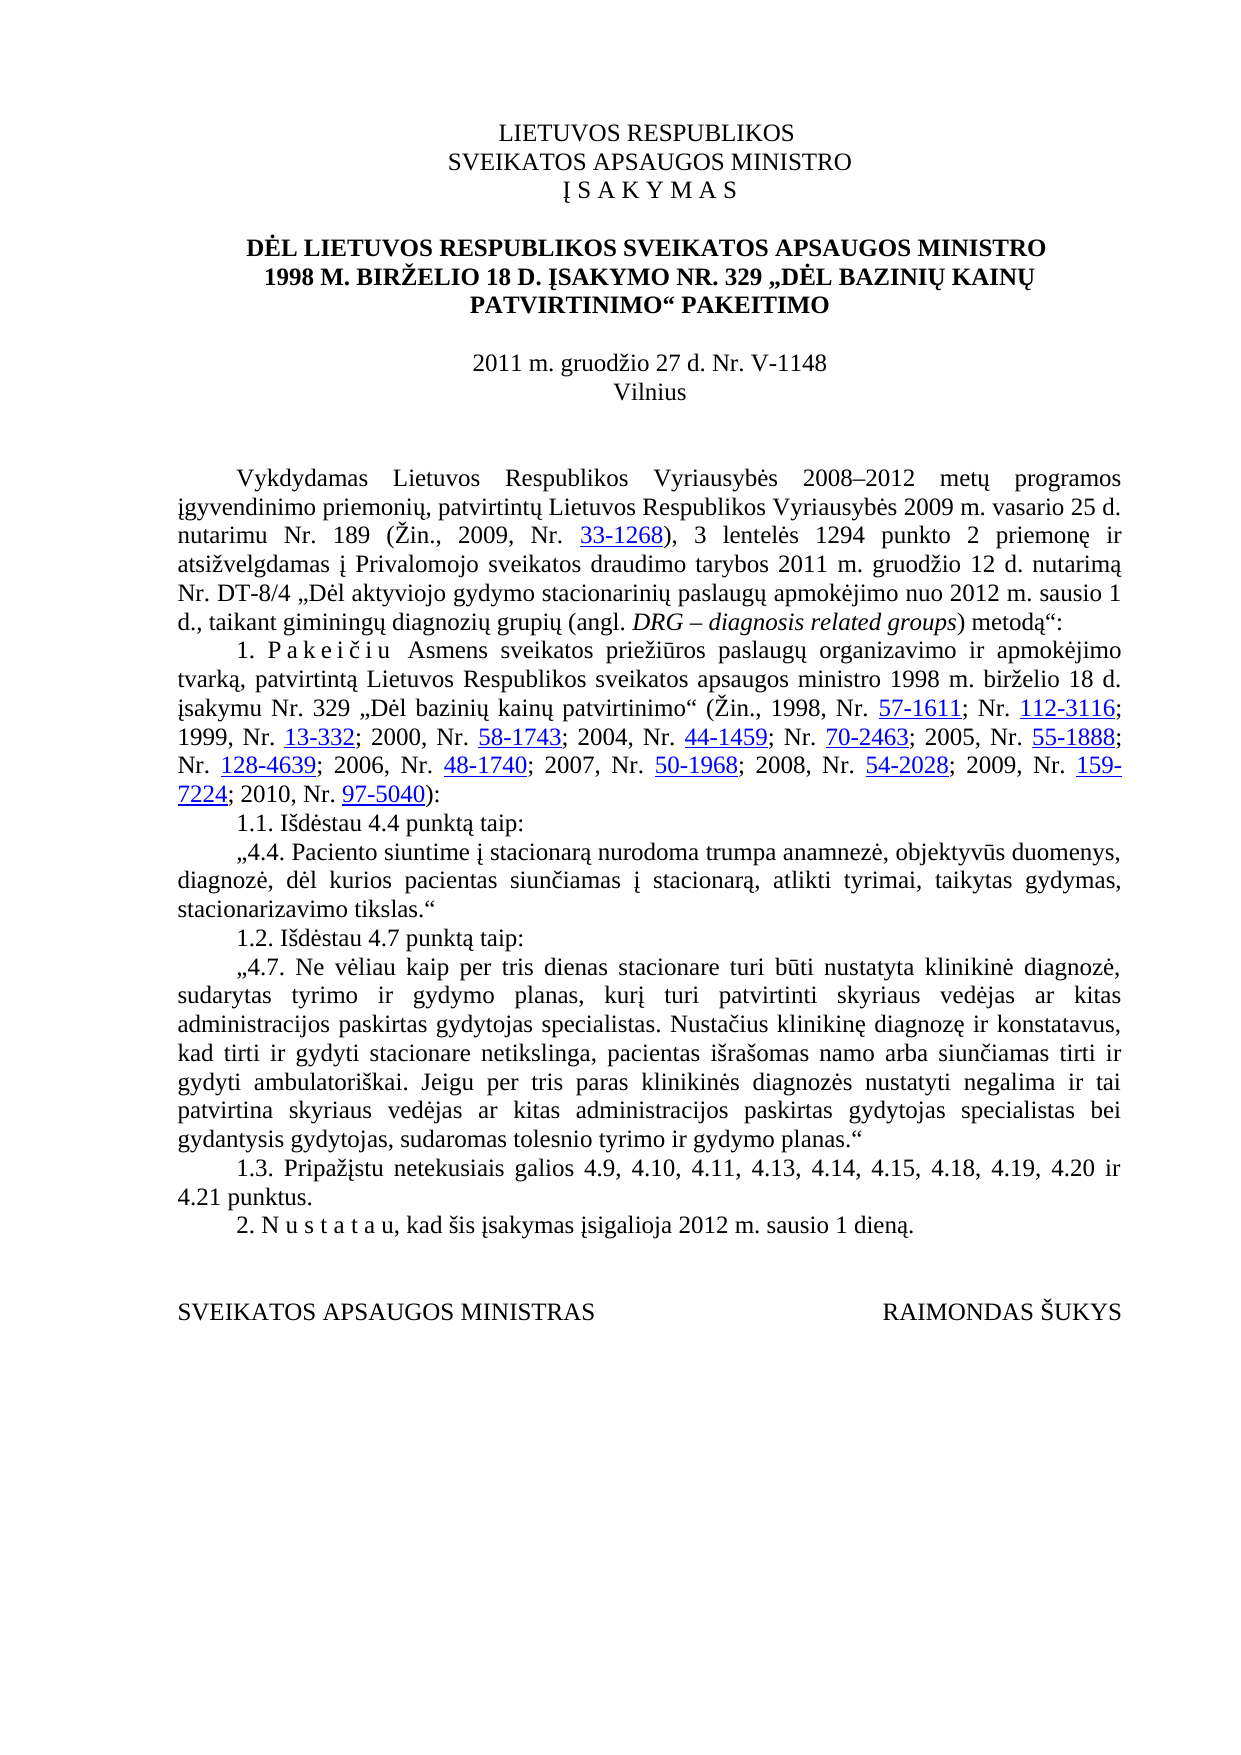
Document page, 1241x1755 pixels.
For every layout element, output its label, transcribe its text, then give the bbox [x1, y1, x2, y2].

text SVEIKATOS APSAUGOS MINISTRAS RAIMONDAS ŠUKYS [177, 1297, 1122, 1326]
text „4.4. Paciento siuntime į stacionarą nurodoma trumpa anamnezė, objektyvūs duomenys, diagnozė, dėl kurios pacientas siunčiamas į stacionarą, atlikti tyrimai, taikytas gydymas, stacionarizavimo tikslas.“ [177, 837, 1122, 923]
text Vykdydamas Lietuvos Respublikos Vyriausybės 2008–2012 metų programos įgyvendinimo priemonių, patvirtintų Lietuvos Respublikos Vyriausybės 2009 m. vasario 25 d. nutarimu Nr. 189 (Žin., 2009, Nr. 33-1268), 3 lentelės 1294 punkto 2 priemonę ir atsižvelgdamas į Privalomojo sveikatos draudimo tarybos 2011 m. gruodžio 12 d. nutarimą Nr. DT-8/4 „Dėl aktyviojo gydymo stacionarinių paslaugų apmokėjimo nuo 2012 m. sausio 1 d., taikant giminingų diagnozių grupių (angl. DRG – diagnosis related groups) metodą“: [177, 463, 1122, 636]
text SVEIKATOS APSAUGOS MINISTRO [177, 147, 1122, 176]
text 1.2. Išdėstau 4.7 punktą taip: [177, 923, 1122, 952]
text Vilnius [177, 377, 1122, 406]
text 1. Pakeičiu Asmens sveikatos priežiūros paslaugų organizavimo ir apmokėjimo tvarką, patvirtintą Lietuvos Respublikos sveikatos apsaugos ministro 1998 m. birželio 18 d. įsakymu Nr. 329 „Dėl bazinių kainų patvirtinimo“ (Žin., 1998, Nr. 57-1611; Nr. 112-3116; 1999, Nr. 13-332; 2000, Nr. 58-1743; 2004, Nr. 44-1459; Nr. 70-2463; 2005, Nr. 55-1888; Nr. 128-4639; 2006, Nr. 48-1740; 2007, Nr. 50-1968; 2008, Nr. 54-2028; 2009, Nr. 159-7224; 2010, Nr. 97-5040): [177, 636, 1122, 808]
text 2. N u s t a t a u, kad šis įsakymas įsigalioja 2012 m. sausio 1 dieną. [177, 1211, 1122, 1239]
text DĖL LIETUVOS RESPUBLIKOS SVEIKATOS APSAUGOS MINISTRO 1998 M. BIRŽELIO 18 D. ĮSAKYMO Nr. 329 „DĖL BAZINIŲ KAINŲ PATVIRTINIMO“ PAKEITIMO [177, 233, 1122, 319]
text 2011 m. gruodžio 27 d. Nr. V-1148 [177, 348, 1122, 377]
text 1.3. Pripažįstu netekusiais galios 4.9, 4.10, 4.11, 4.13, 4.14, 4.15, 4.18, 4.19, 4.20 ir 4.21 punktus. [177, 1153, 1122, 1211]
text „4.7. Ne vėliau kaip per tris dienas stacionare turi būti nustatyta klinikinė diagnozė, sudarytas tyrimo ir gydymo planas, kurį turi patvirtinti skyriaus vedėjas ar kitas administracijos paskirtas gydytojas specialistas. Nustačius klinikinę diagnozę ir konstatavus, kad tirti ir gydyti stacionare netikslinga, pacientas išrašomas namo arba siunčiamas tirti ir gydyti ambulatoriškai. Jeigu per tris paras klinikinės diagnozės nustatyti negalima ir tai patvirtina skyriaus vedėjas ar kitas administracijos paskirtas gydytojas specialistas bei gydantysis gydytojas, sudaromas tolesnio tyrimo ir gydymo planas.“ [177, 952, 1122, 1153]
text 1.1. Išdėstau 4.4 punktą taip: [177, 808, 1122, 837]
text Į S A K Y M A S [177, 176, 1122, 204]
text LIETUVOS RESPUBLIKOS [177, 118, 1122, 147]
